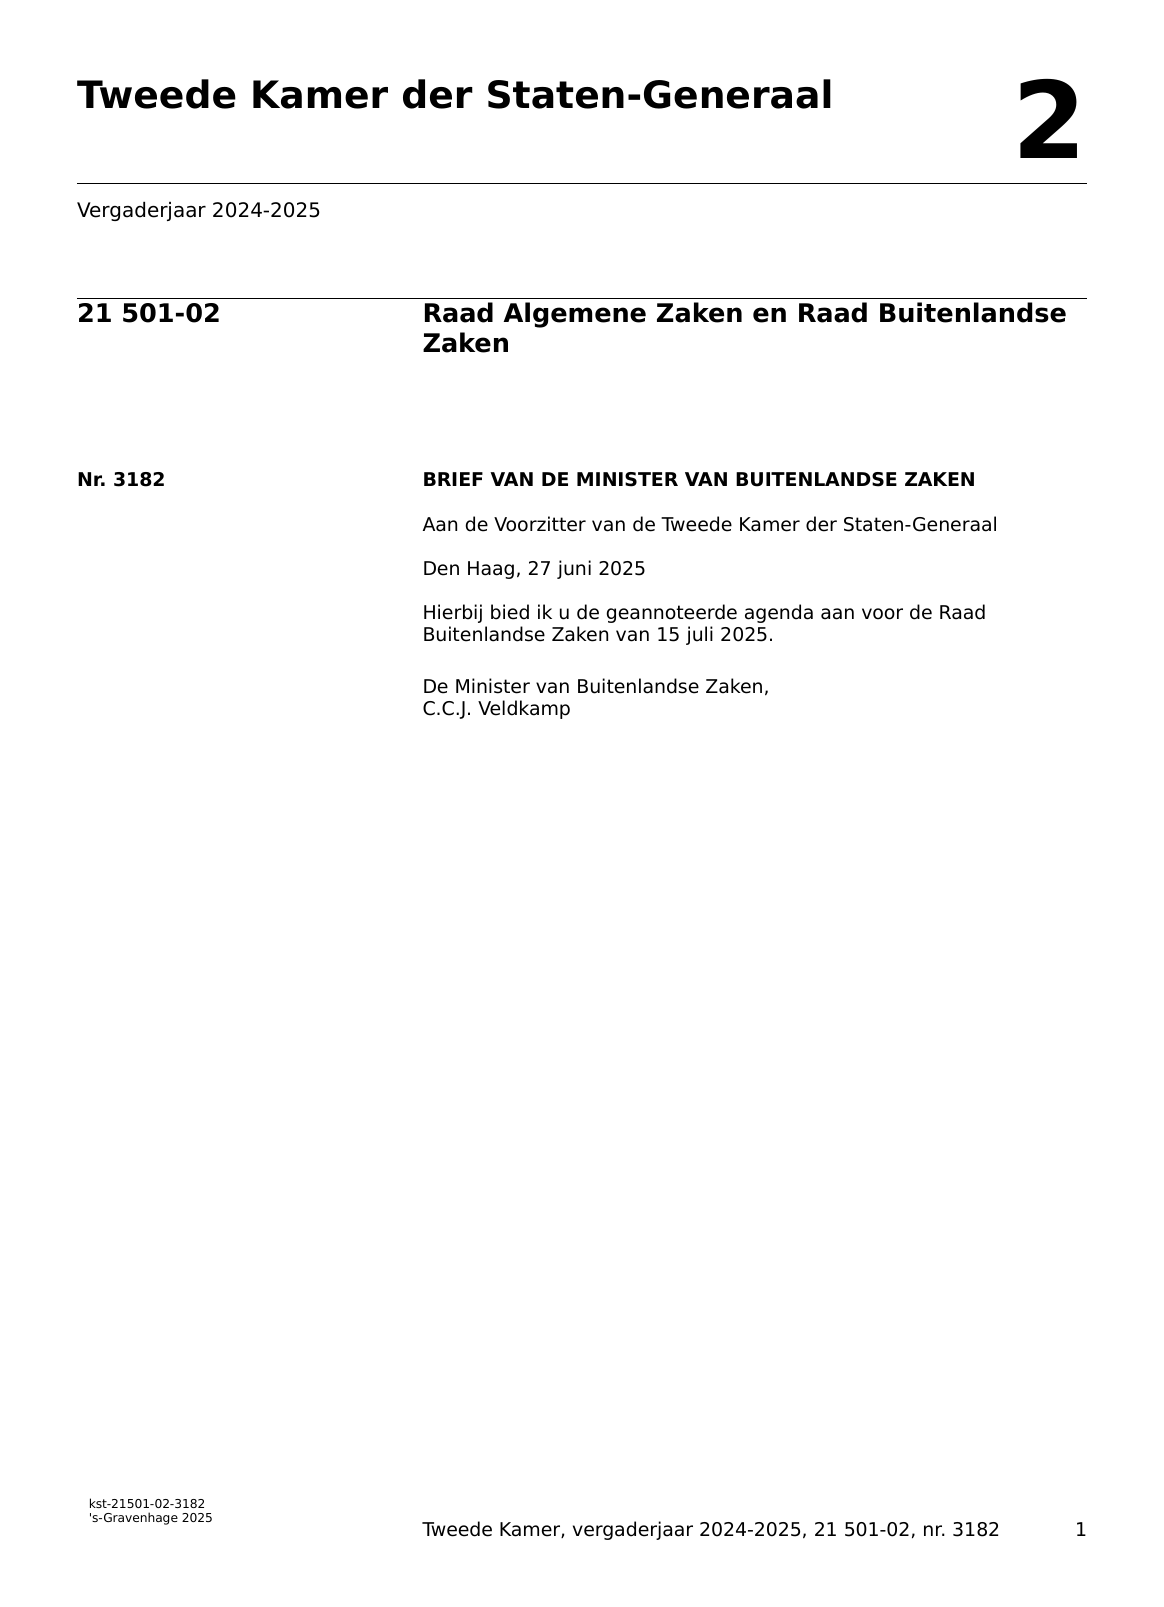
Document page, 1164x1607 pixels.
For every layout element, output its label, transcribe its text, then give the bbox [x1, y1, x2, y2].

text De Minister van Buitenlandse Zaken, C.C.J. Veldkamp [422, 676, 1087, 720]
subtitle Nr. 3182 BRIEF VAN DE MINISTER VAN BUITENLANDSE ZAKEN [77, 469, 1087, 491]
text Aan de Voorzitter van de Tweede Kamer der Staten-Generaal [422, 513, 1087, 536]
text Hierbij bied ik u de geannoteerde agenda aan voor de Raad Buitenlandse Zaken van 15 juli 2025. [422, 602, 1087, 646]
text kst-21501-02-3182 [88, 1497, 323, 1511]
table_cell Vergaderjaar 2024-2025 [77, 184, 1087, 298]
text Den Haag, 27 juni 2025 [422, 558, 1087, 580]
subtitle 21 501-02 Raad Algemene Zaken en Raad Buitenlandse Zaken [77, 299, 1087, 358]
table_header 2 [886, 59, 1087, 183]
text 's-Gravenhage 2025 [88, 1511, 323, 1525]
table_header Tweede Kamer der Staten-Generaal [77, 59, 886, 183]
